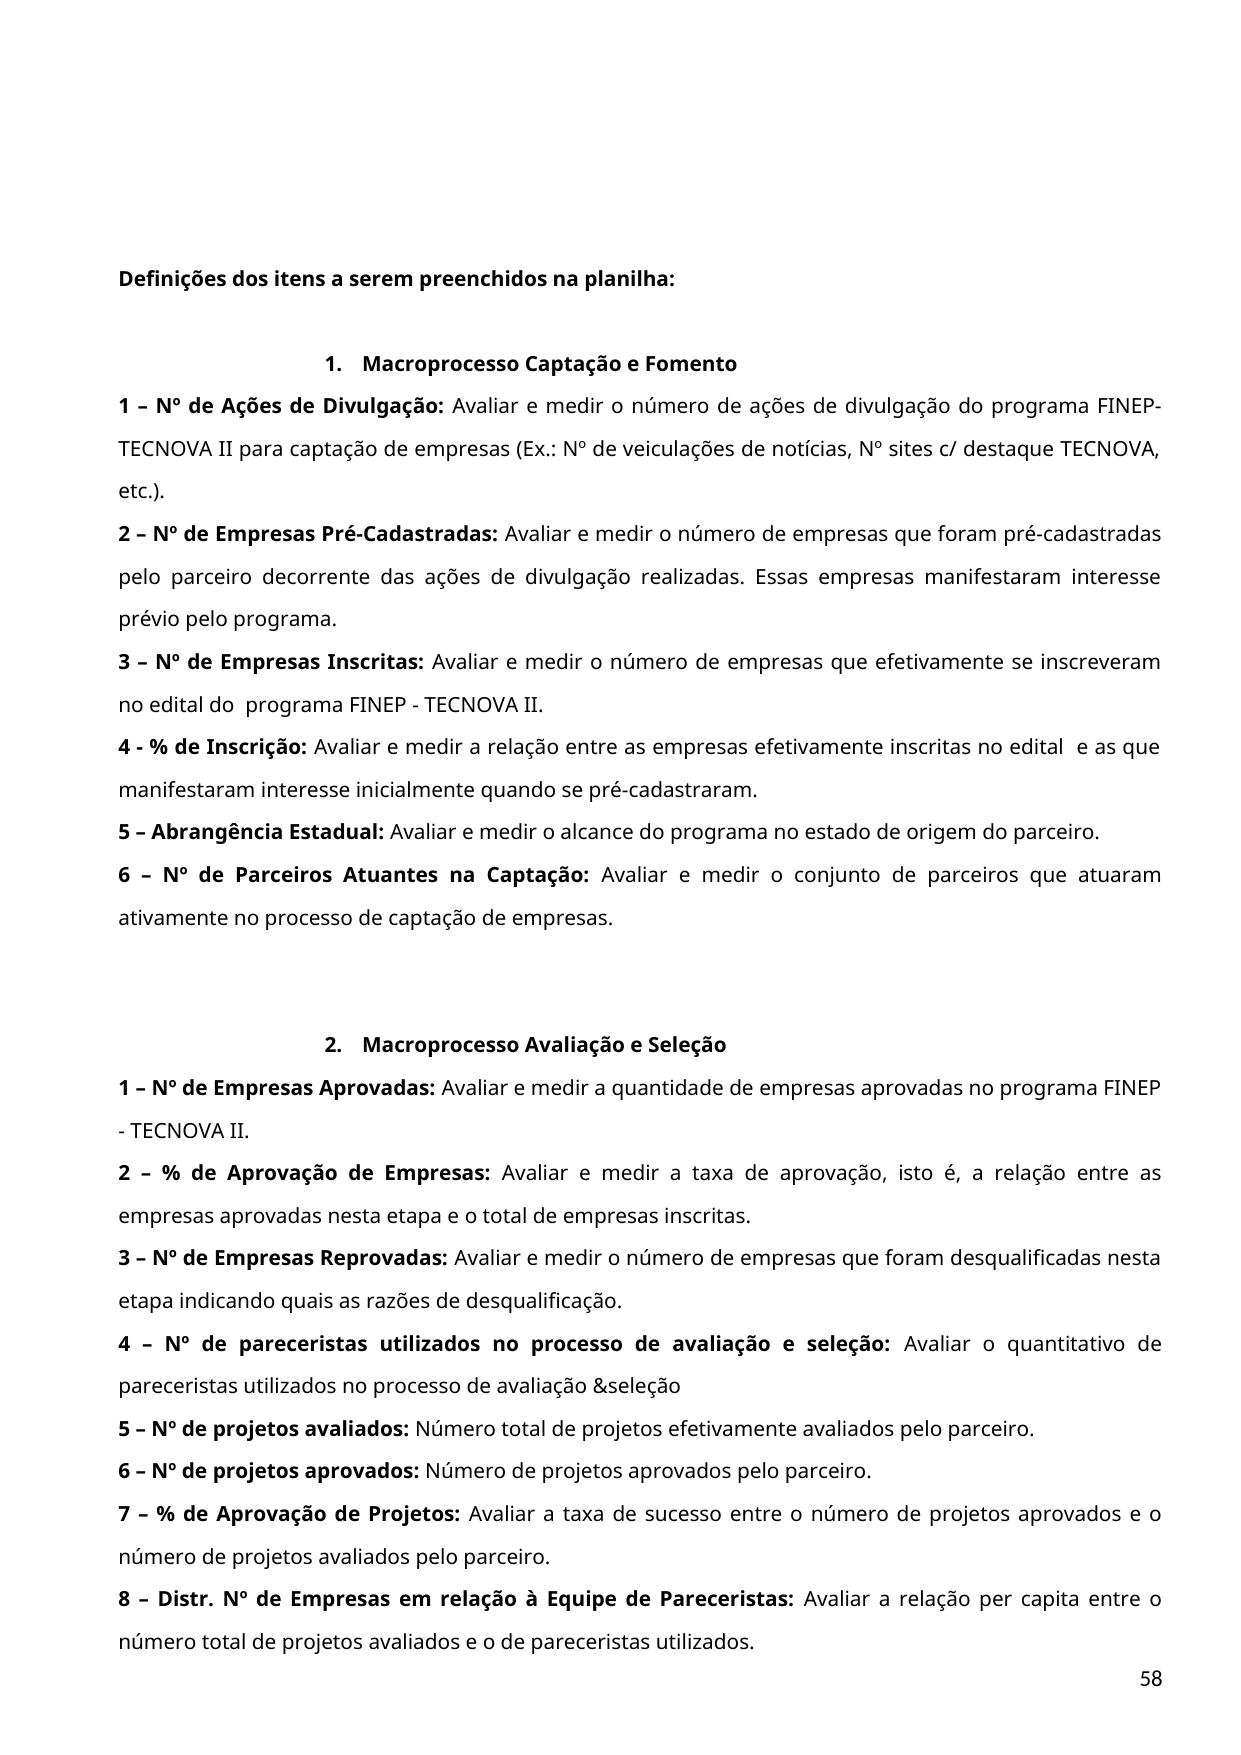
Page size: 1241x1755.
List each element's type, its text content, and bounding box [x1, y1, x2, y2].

text 3 – Nº de Empresas Reprovadas: Avaliar e medir o número de empresas que foram desqualificadas nesta etapa indicando quais as razões de desqualificação. [118, 1243, 1162, 1314]
text 3 – Nº de Empresas Inscritas: Avaliar e medir o número de empresas que efetivamente se inscreveram no edital do programa FINEP - TECNOVA II. [118, 647, 1162, 718]
text 4 - % de Inscrição: Avaliar e medir a relação entre as empresas efetivamente inscritas no edital e as que manifestaram interesse inicialmente quando se pré-cadastraram. [118, 732, 1162, 803]
text 1 – Nº de Empresas Aprovadas: Avaliar e medir a quantidade de empresas aprovadas no programa FINEP - TECNOVA II. [118, 1073, 1162, 1144]
text Definições dos itens a serem preenchidos na planilha: [118, 264, 1162, 292]
list Macroprocesso Avaliação e Seleção [324, 1031, 1162, 1059]
text 6 – Nº de projetos aprovados: Número de projetos aprovados pelo parceiro. [118, 1457, 1162, 1485]
text 7 – % de Aprovação de Projetos: Avaliar a taxa de sucesso entre o número de projetos aprovados e o número de projetos avaliados pelo parceiro. [118, 1499, 1162, 1570]
text 5 – Nº de projetos avaliados: Número total de projetos efetivamente avaliados pelo parceiro. [118, 1414, 1162, 1442]
text 5 – Abrangência Estadual: Avaliar e medir o alcance do programa no estado de origem do parceiro. [118, 817, 1162, 846]
list Macroprocesso Captação e Fomento [324, 349, 1162, 377]
text 6 – Nº de Parceiros Atuantes na Captação: Avaliar e medir o conjunto de parceiros que atuaram ativamente no processo de captação de empresas. [118, 860, 1162, 931]
text 2 – Nº de Empresas Pré-Cadastradas: Avaliar e medir o número de empresas que foram pré-cadastradas pelo parceiro decorrente das ações de divulgação realizadas. Essas empresas manifestaram interesse prévio pelo programa. [118, 519, 1162, 633]
text 4 – Nº de pareceristas utilizados no processo de avaliação e seleção: Avaliar o quantitativo de pareceristas utilizados no processo de avaliação &seleção [118, 1329, 1162, 1400]
text 8 – Distr. Nº de Empresas em relação à Equipe de Pareceristas: Avaliar a relação per capita entre o número total de projetos avaliados e o de pareceristas utilizados. [118, 1584, 1162, 1655]
text 1 – Nº de Ações de Divulgação: Avaliar e medir o número de ações de divulgação do programa FINEP-TECNOVA II para captação de empresas (Ex.: Nº de veiculações de notícias, Nº sites c/ destaque TECNOVA, etc.). [118, 391, 1162, 505]
text 2 – % de Aprovação de Empresas: Avaliar e medir a taxa de aprovação, isto é, a relação entre as empresas aprovadas nesta etapa e o total de empresas inscritas. [118, 1158, 1162, 1229]
